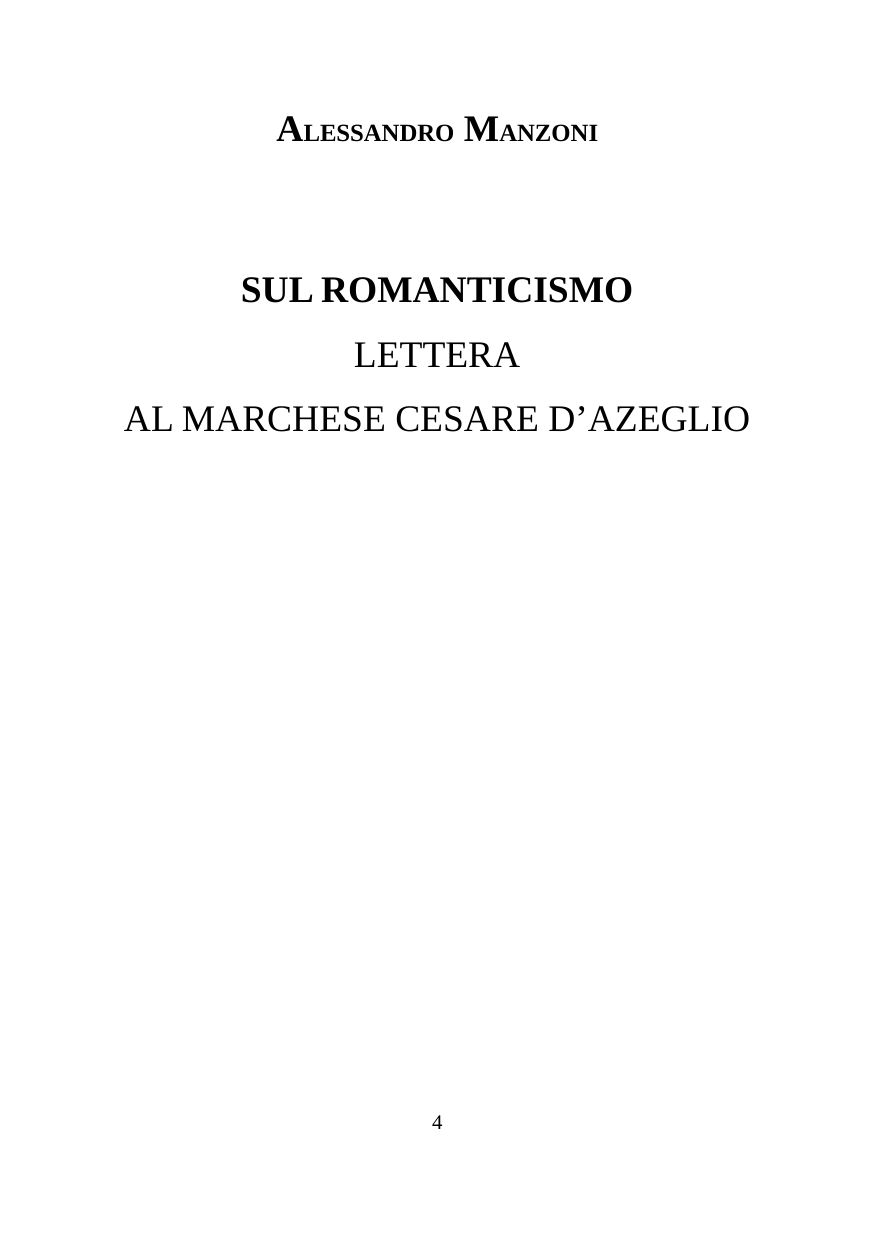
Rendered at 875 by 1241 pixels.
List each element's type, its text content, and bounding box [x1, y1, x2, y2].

text Alessandro Manzoni [106, 106, 768, 149]
text SUL ROMANTICISMO LETTERA AL MARCHESE CESARE D’AZEGLIO [106, 267, 768, 440]
